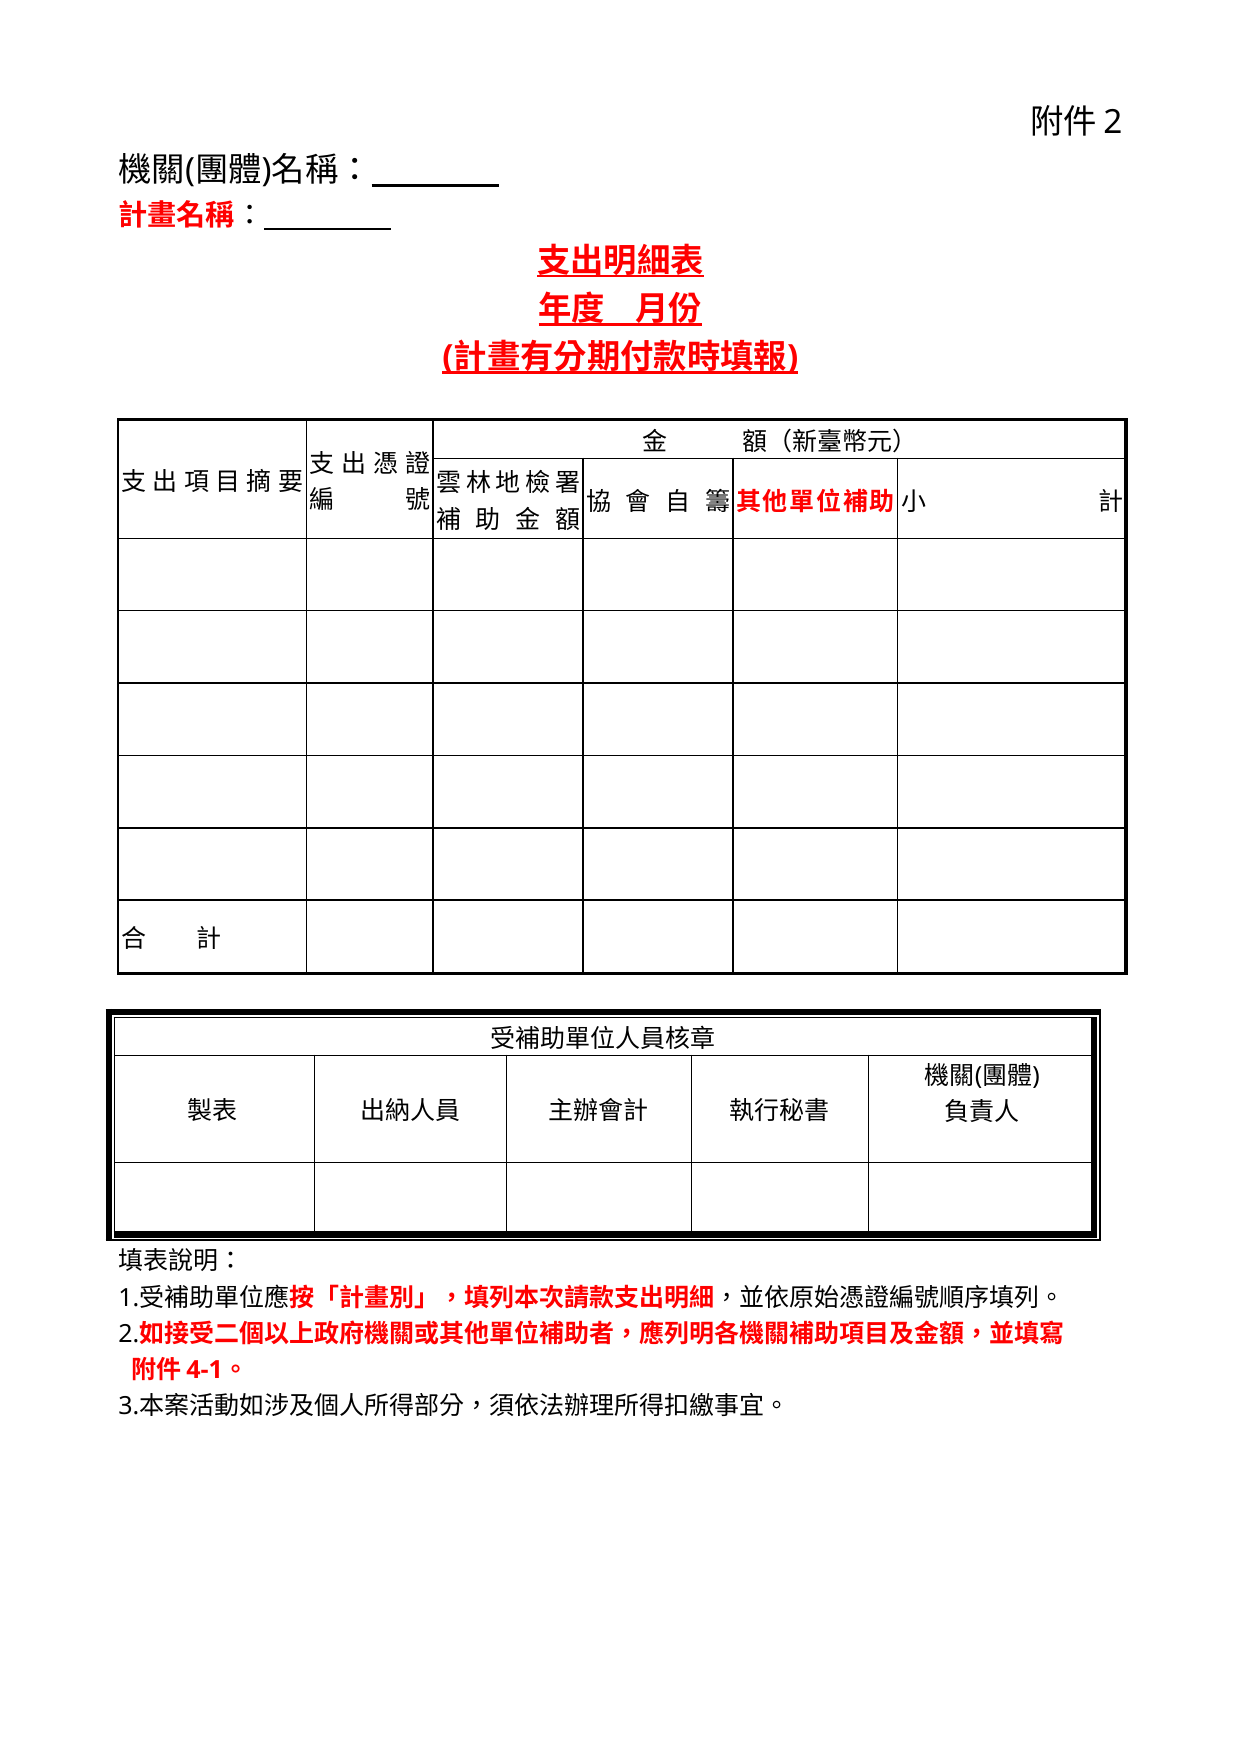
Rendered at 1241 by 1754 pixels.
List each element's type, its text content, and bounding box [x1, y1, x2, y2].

table_cell [734, 539, 897, 610]
table_cell [307, 684, 432, 754]
table_cell [434, 829, 582, 899]
table_cell [119, 539, 306, 610]
table_cell 執行秘書 [692, 1056, 868, 1162]
table_cell [898, 539, 1124, 610]
text 機關(團體)名稱： [118, 143, 1122, 191]
table_cell 製表 [115, 1056, 314, 1162]
text 附件2 [118, 94, 1122, 143]
table_cell [692, 1163, 868, 1231]
text 2.如接受二個以上政府機關或其他單位補助者，應列明各機關補助項目及金額，並填寫 [118, 1313, 1122, 1349]
table_cell 合 計 [119, 901, 306, 972]
table_cell [507, 1163, 691, 1231]
table_header 金 額（新臺幣元） [434, 421, 1124, 458]
table_cell [434, 901, 582, 972]
table_cell [584, 829, 732, 899]
text 填表說明： [118, 1241, 1122, 1277]
table_cell 主辦會計 [507, 1056, 691, 1162]
text (計畫有分期付款時填報) [118, 330, 1122, 378]
table_cell [434, 684, 582, 754]
text 1.受補助單位應按「計畫別」，填列本次請款支出明細，並依原始憑證編號順序填列。 [118, 1277, 1122, 1313]
table_cell [898, 611, 1124, 682]
table_cell [119, 756, 306, 827]
table_cell [307, 829, 432, 899]
table_cell [584, 756, 732, 827]
table_cell [898, 901, 1124, 972]
table_cell [119, 684, 306, 754]
table_cell [119, 829, 306, 899]
table_cell [119, 611, 306, 682]
table_cell [307, 756, 432, 827]
table_cell [307, 611, 432, 682]
table_cell 機關(團體) 負責人 [869, 1056, 1091, 1162]
table_cell [898, 684, 1124, 754]
table_cell [734, 611, 897, 682]
table_header 受補助單位人員核章 [115, 1018, 1091, 1054]
table_cell [734, 829, 897, 899]
table_cell [734, 756, 897, 827]
table_header 支出憑證編號 [307, 421, 432, 537]
table_cell [734, 684, 897, 754]
table_cell [584, 901, 732, 972]
table_cell [584, 539, 732, 610]
table_cell 小計 [898, 459, 1124, 537]
table_cell 協會自籌 [584, 459, 732, 537]
table_header 支出項目摘要 [119, 421, 306, 537]
table_cell [115, 1163, 314, 1231]
text 3.本案活動如涉及個人所得部分，須依法辦理所得扣繳事宜。 [118, 1386, 1122, 1422]
table_cell [898, 756, 1124, 827]
text 支出明細表 [118, 234, 1122, 282]
table_cell [307, 539, 432, 610]
text 附件4-1。 [118, 1349, 1122, 1386]
table_cell [898, 829, 1124, 899]
table_cell [584, 611, 732, 682]
table_cell [307, 901, 432, 972]
table_cell [434, 756, 582, 827]
table_cell [434, 539, 582, 610]
table_cell [734, 901, 897, 972]
table_cell [584, 684, 732, 754]
text 計畫名稱： [118, 191, 1122, 234]
table_cell 雲林地檢署補助金額 [434, 459, 582, 537]
text 年度 月份 [118, 282, 1122, 330]
table_cell [434, 611, 582, 682]
table_cell 其他單位補助 [734, 459, 897, 537]
table_cell 出納人員 [315, 1056, 506, 1162]
table_cell [315, 1163, 506, 1231]
table_cell [869, 1163, 1091, 1231]
